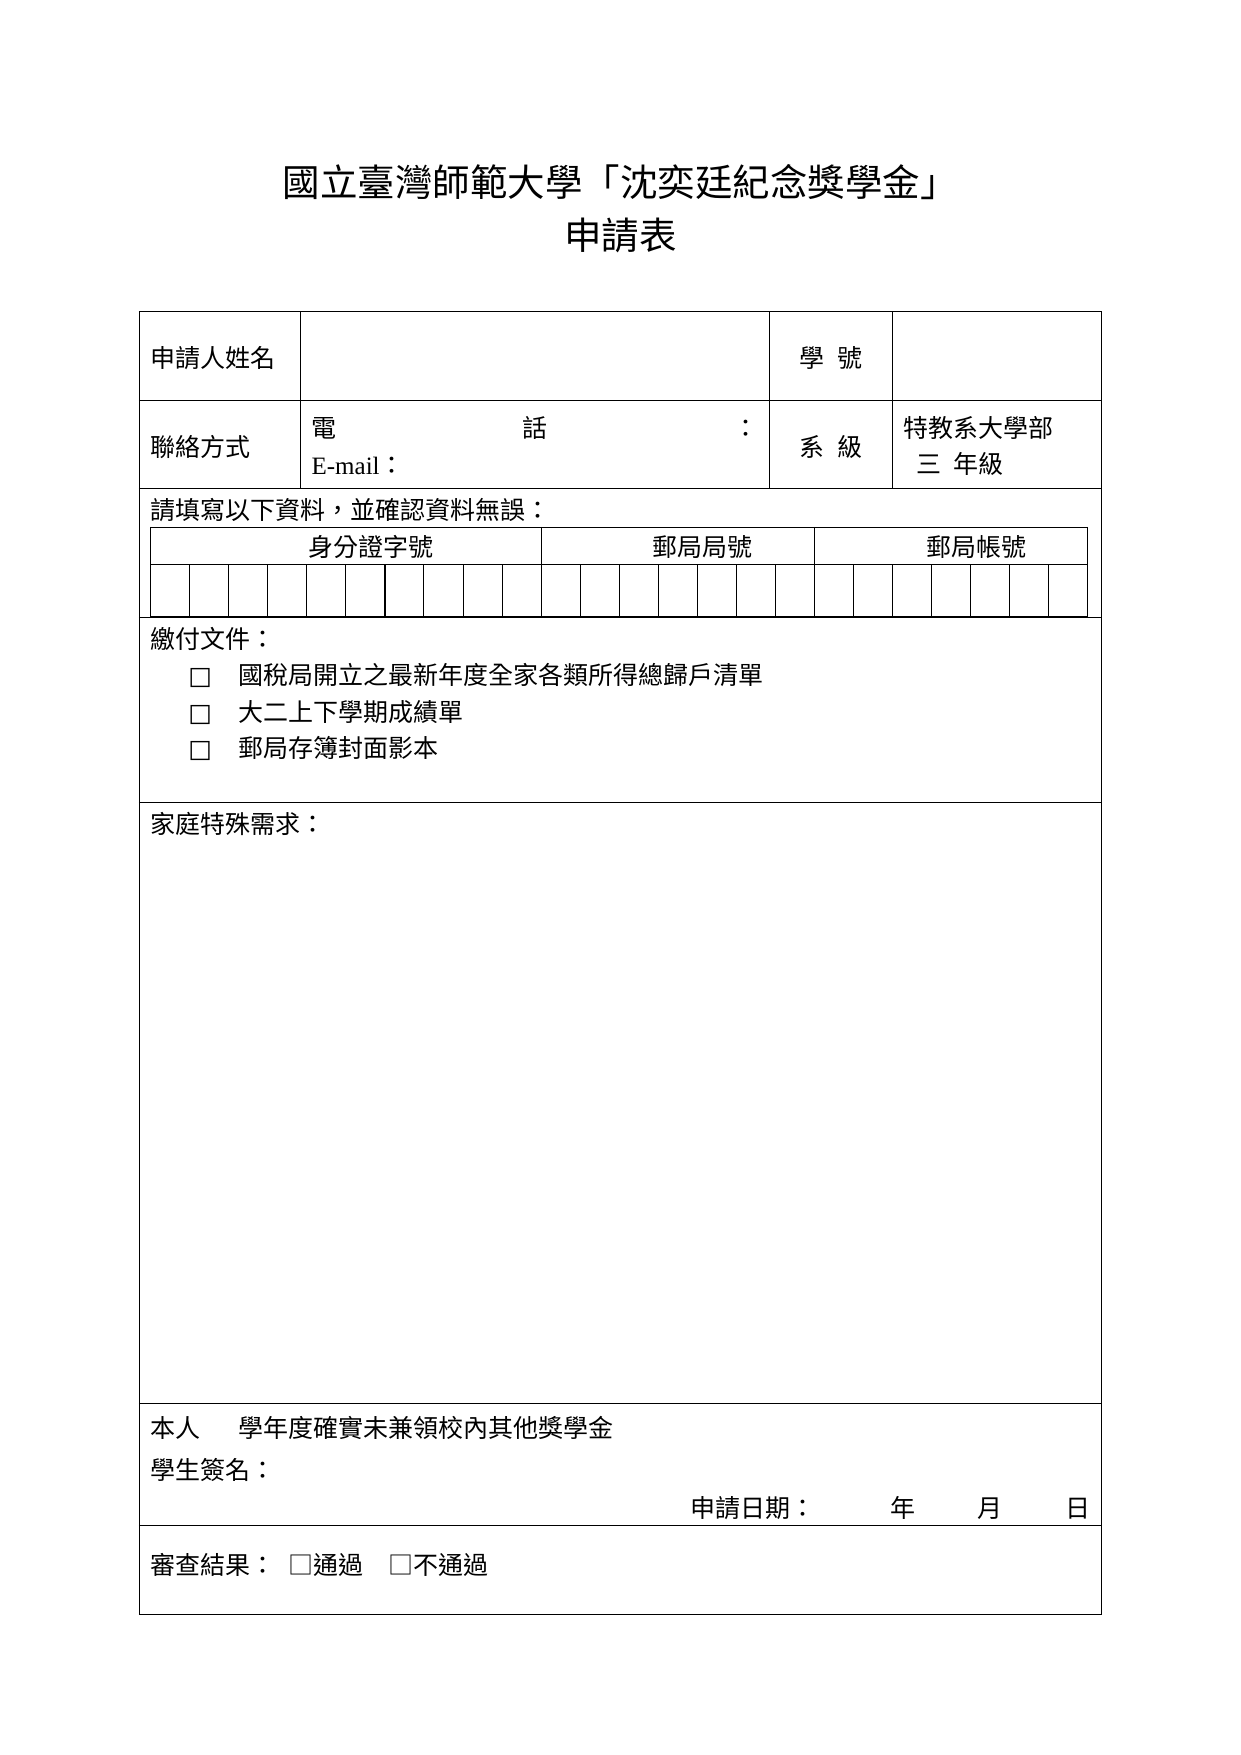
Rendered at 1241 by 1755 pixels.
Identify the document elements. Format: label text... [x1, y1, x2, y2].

table_cell 特教系大學部 三 年級 [893, 401, 1101, 488]
table_cell [854, 565, 892, 616]
table_cell [503, 565, 541, 616]
table_cell [464, 565, 502, 616]
table_cell 系 級 [770, 401, 892, 488]
table_cell [268, 565, 306, 616]
table_cell 聯絡方式 [140, 401, 300, 488]
table_cell 本人 學年度確實未兼領校內其他獎學金 學生簽名： 申請日期： 年 月 日 [140, 1404, 1101, 1525]
table_cell [698, 565, 736, 616]
table_cell [229, 565, 267, 616]
table_cell [737, 565, 775, 616]
table_cell [424, 565, 463, 616]
table_cell [971, 565, 1009, 616]
table_cell 請填寫以下資料，並確認資料無誤： [140, 489, 1101, 617]
table_header [893, 312, 1101, 400]
table_cell 審查結果： □通過 □不通過 [140, 1526, 1101, 1614]
table_cell [151, 565, 189, 616]
table_cell [1049, 565, 1087, 616]
table_header [301, 312, 769, 400]
table_cell [386, 565, 423, 616]
table_cell [815, 565, 853, 616]
table_header 郵局帳號 [815, 528, 1087, 564]
table_header 郵局局號 [542, 528, 814, 564]
table_cell [776, 565, 814, 616]
table_cell [307, 565, 345, 616]
table_cell [659, 565, 697, 616]
table_cell 繳付文件： 國稅局開立之最新年度全家各類所得總歸戶清單 大二上下學期成績單 郵局存簿封面影本 [140, 618, 1101, 802]
table_cell [542, 565, 580, 616]
table_cell [932, 565, 970, 616]
table_cell [1010, 565, 1048, 616]
table_cell [581, 565, 619, 616]
table_cell 電話： E-mail： [301, 401, 769, 488]
table_header 學 號 [770, 312, 892, 400]
table_cell 家庭特殊需求： [140, 803, 1101, 1403]
table_cell [620, 565, 658, 616]
text 國立臺灣師範大學「沈奕廷紀念獎學金」 [148, 158, 1093, 206]
table_header 身分證字號 [151, 528, 541, 564]
table_cell [190, 565, 228, 616]
table_header 申請人姓名 [140, 312, 300, 400]
text 申請表 [148, 206, 1093, 260]
table_cell [346, 565, 384, 616]
table_cell [893, 565, 931, 616]
